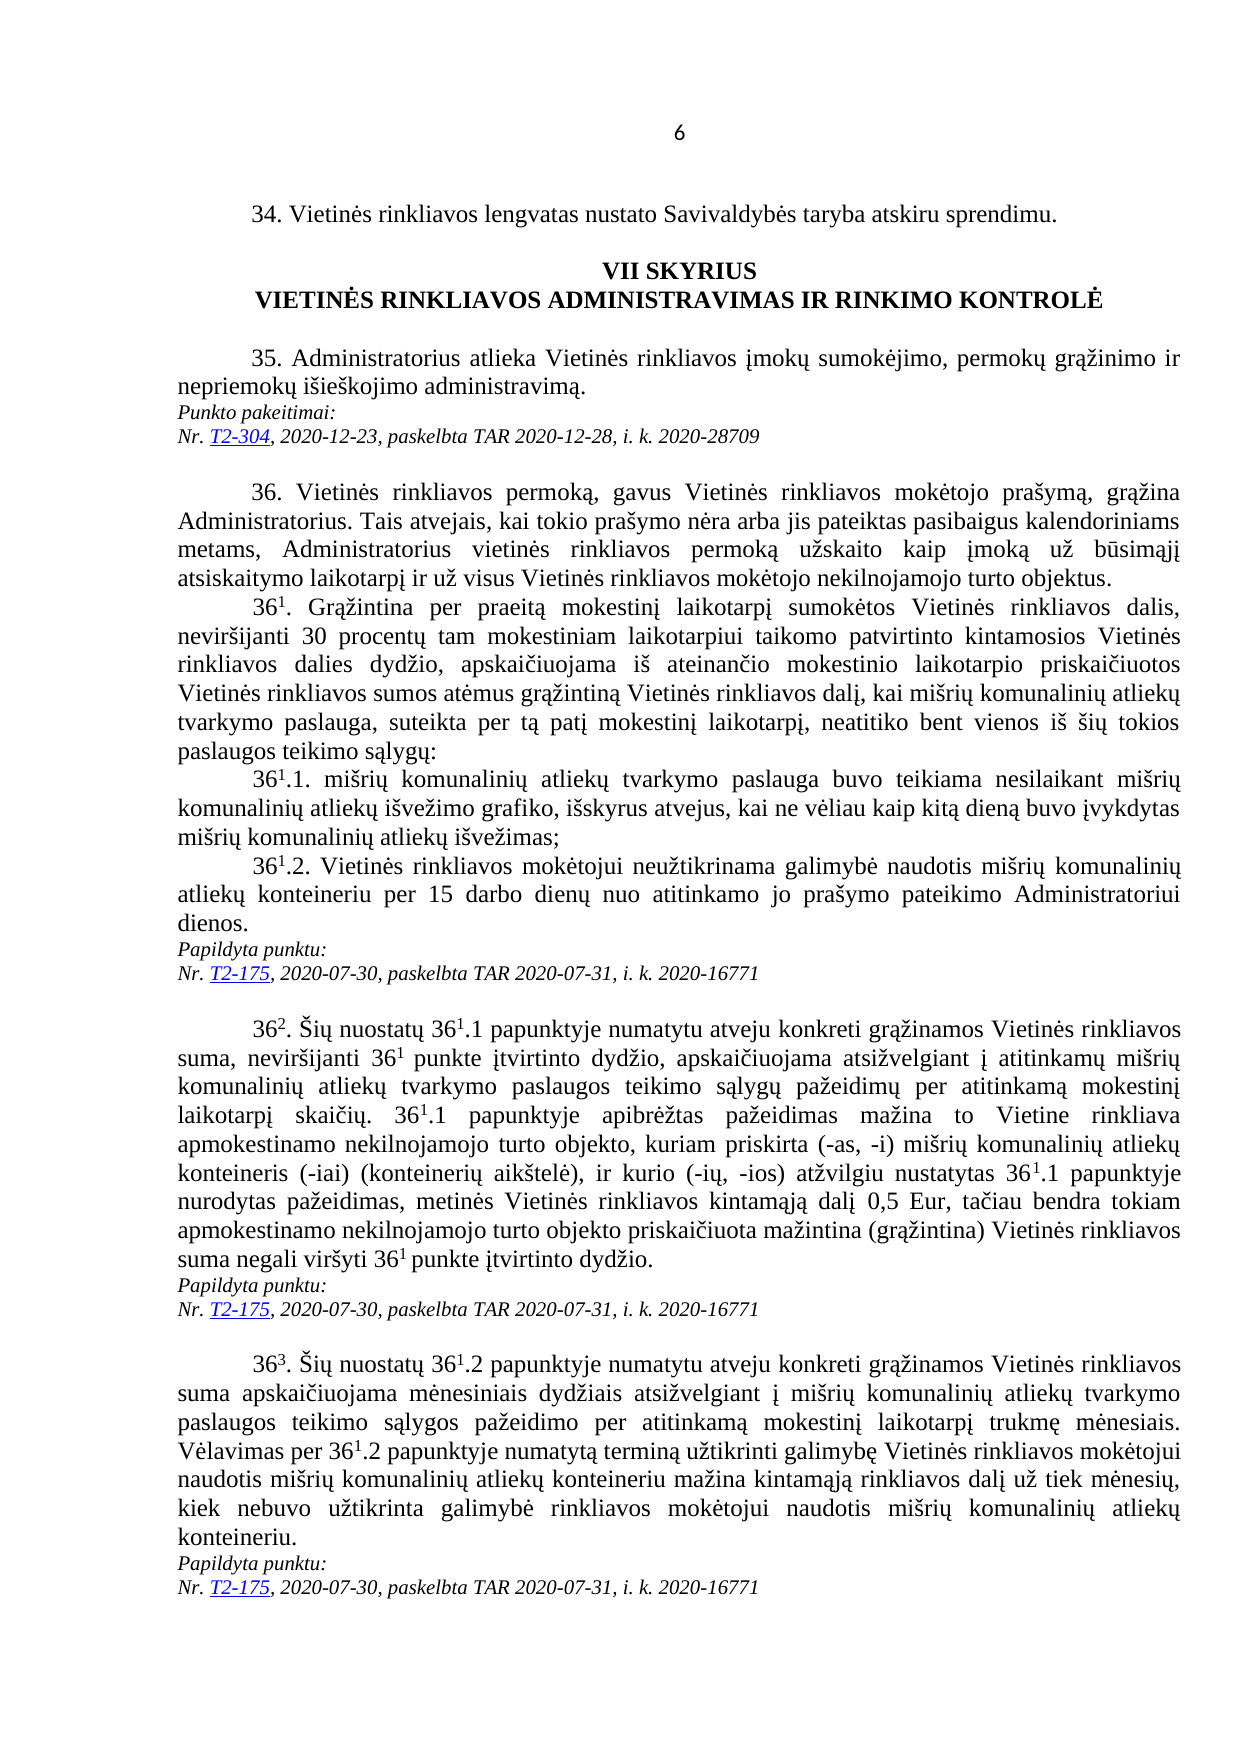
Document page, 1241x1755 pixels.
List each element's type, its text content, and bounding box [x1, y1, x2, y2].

text 363. Šių nuostatų 361.2 papunktyje numatytu atveju konkreti grąžinamos Vietinės rinkliavos suma apskaičiuojama mėnesiniais dydžiais atsižvelgiant į mišrių komunalinių atliekų tvarkymo paslaugos teikimo sąlygos pažeidimo per atitinkamą mokestinį laikotarpį trukmę mėnesiais. Vėlavimas per 361.2 papunktyje numatytą terminą užtikrinti galimybę Vietinės rinkliavos mokėtojui naudotis mišrių komunalinių atliekų konteineriu mažina kintamąją rinkliavos dalį už tiek mėnesių, kiek nebuvo užtikrinta galimybė rinkliavos mokėtojui naudotis mišrių komunalinių atliekų konteineriu. [177, 1349, 1181, 1551]
text VII SKYRIUS [177, 256, 1181, 285]
text 361.1. mišrių komunalinių atliekų tvarkymo paslauga buvo teikiama nesilaikant mišrių komunalinių atliekų išvežimo grafiko, išskyrus atvejus, kai ne vėliau kaip kitą dieną buvo įvykdytas mišrių komunalinių atliekų išvežimas; [177, 764, 1181, 851]
text 34. Vietinės rinkliavos lengvatas nustato Savivaldybės taryba atskiru sprendimu. [177, 199, 1181, 228]
text Punkto pakeitimai: [177, 400, 1181, 424]
text 361. Grąžintina per praeitą mokestinį laikotarpį sumokėtos Vietinės rinkliavos dalis, neviršijanti 30 procentų tam mokestiniam laikotarpiui taikomo patvirtinto kintamosios Vietinės rinkliavos dalies dydžio, apskaičiuojama iš ateinančio mokestinio laikotarpio priskaičiuotos Vietinės rinkliavos sumos atėmus grąžintiną Vietinės rinkliavos dalį, kai mišrių komunalinių atliekų tvarkymo paslauga, suteikta per tą patį mokestinį laikotarpį, neatitiko bent vienos iš šių tokios paslaugos teikimo sąlygų: [177, 592, 1181, 764]
text 35. Administratorius atlieka Vietinės rinkliavos įmokų sumokėjimo, permokų grąžinimo ir nepriemokų išieškojimo administravimą. [177, 343, 1181, 400]
text 361.2. Vietinės rinkliavos mokėtojui neužtikrinama galimybė naudotis mišrių komunalinių atliekų konteineriu per 15 darbo dienų nuo atitinkamo jo prašymo pateikimo Administratoriui dienos. [177, 851, 1181, 937]
text Nr. T2-175, 2020-07-30, paskelbta TAR 2020-07-31, i. k. 2020-16771 [177, 1575, 1181, 1599]
text Nr. T2-175, 2020-07-30, paskelbta TAR 2020-07-31, i. k. 2020-16771 [177, 961, 1181, 985]
text VIETINĖS RINKLIAVOS ADMINISTRAVIMAS IR RINKIMO KONTROLĖ [177, 285, 1181, 314]
text Nr. T2-304, 2020-12-23, paskelbta TAR 2020-12-28, i. k. 2020-28709 [177, 424, 1181, 448]
text 362. Šių nuostatų 361.1 papunktyje numatytu atveju konkreti grąžinamos Vietinės rinkliavos suma, neviršijanti 361 punkte įtvirtinto dydžio, apskaičiuojama atsižvelgiant į atitinkamų mišrių komunalinių atliekų tvarkymo paslaugos teikimo sąlygų pažeidimų per atitinkamą mokestinį laikotarpį skaičių. 361.1 papunktyje apibrėžtas pažeidimas mažina to Vietine rinkliava apmokestinamo nekilnojamojo turto objekto, kuriam priskirta (-as, -i) mišrių komunalinių atliekų konteineris (-iai) (konteinerių aikštelė), ir kurio (-ių, -ios) atžvilgiu nustatytas 361.1 papunktyje nurodytas pažeidimas, metinės Vietinės rinkliavos kintamąją dalį 0,5 Eur, tačiau bendra tokiam apmokestinamo nekilnojamojo turto objekto priskaičiuota mažintina (grąžintina) Vietinės rinkliavos suma negali viršyti 361 punkte įtvirtinto dydžio. [177, 1014, 1181, 1273]
text Papildyta punktu: [177, 1273, 1181, 1297]
text Papildyta punktu: [177, 937, 1181, 961]
text Papildyta punktu: [177, 1551, 1181, 1575]
text 36. Vietinės rinkliavos permoką, gavus Vietinės rinkliavos mokėtojo prašymą, grąžina Administratorius. Tais atvejais, kai tokio prašymo nėra arba jis pateiktas pasibaigus kalendoriniams metams, Administratorius vietinės rinkliavos permoką užskaito kaip įmoką už būsimąjį atsiskaitymo laikotarpį ir už visus Vietinės rinkliavos mokėtojo nekilnojamojo turto objektus. [177, 477, 1181, 592]
text Nr. T2-175, 2020-07-30, paskelbta TAR 2020-07-31, i. k. 2020-16771 [177, 1297, 1181, 1321]
